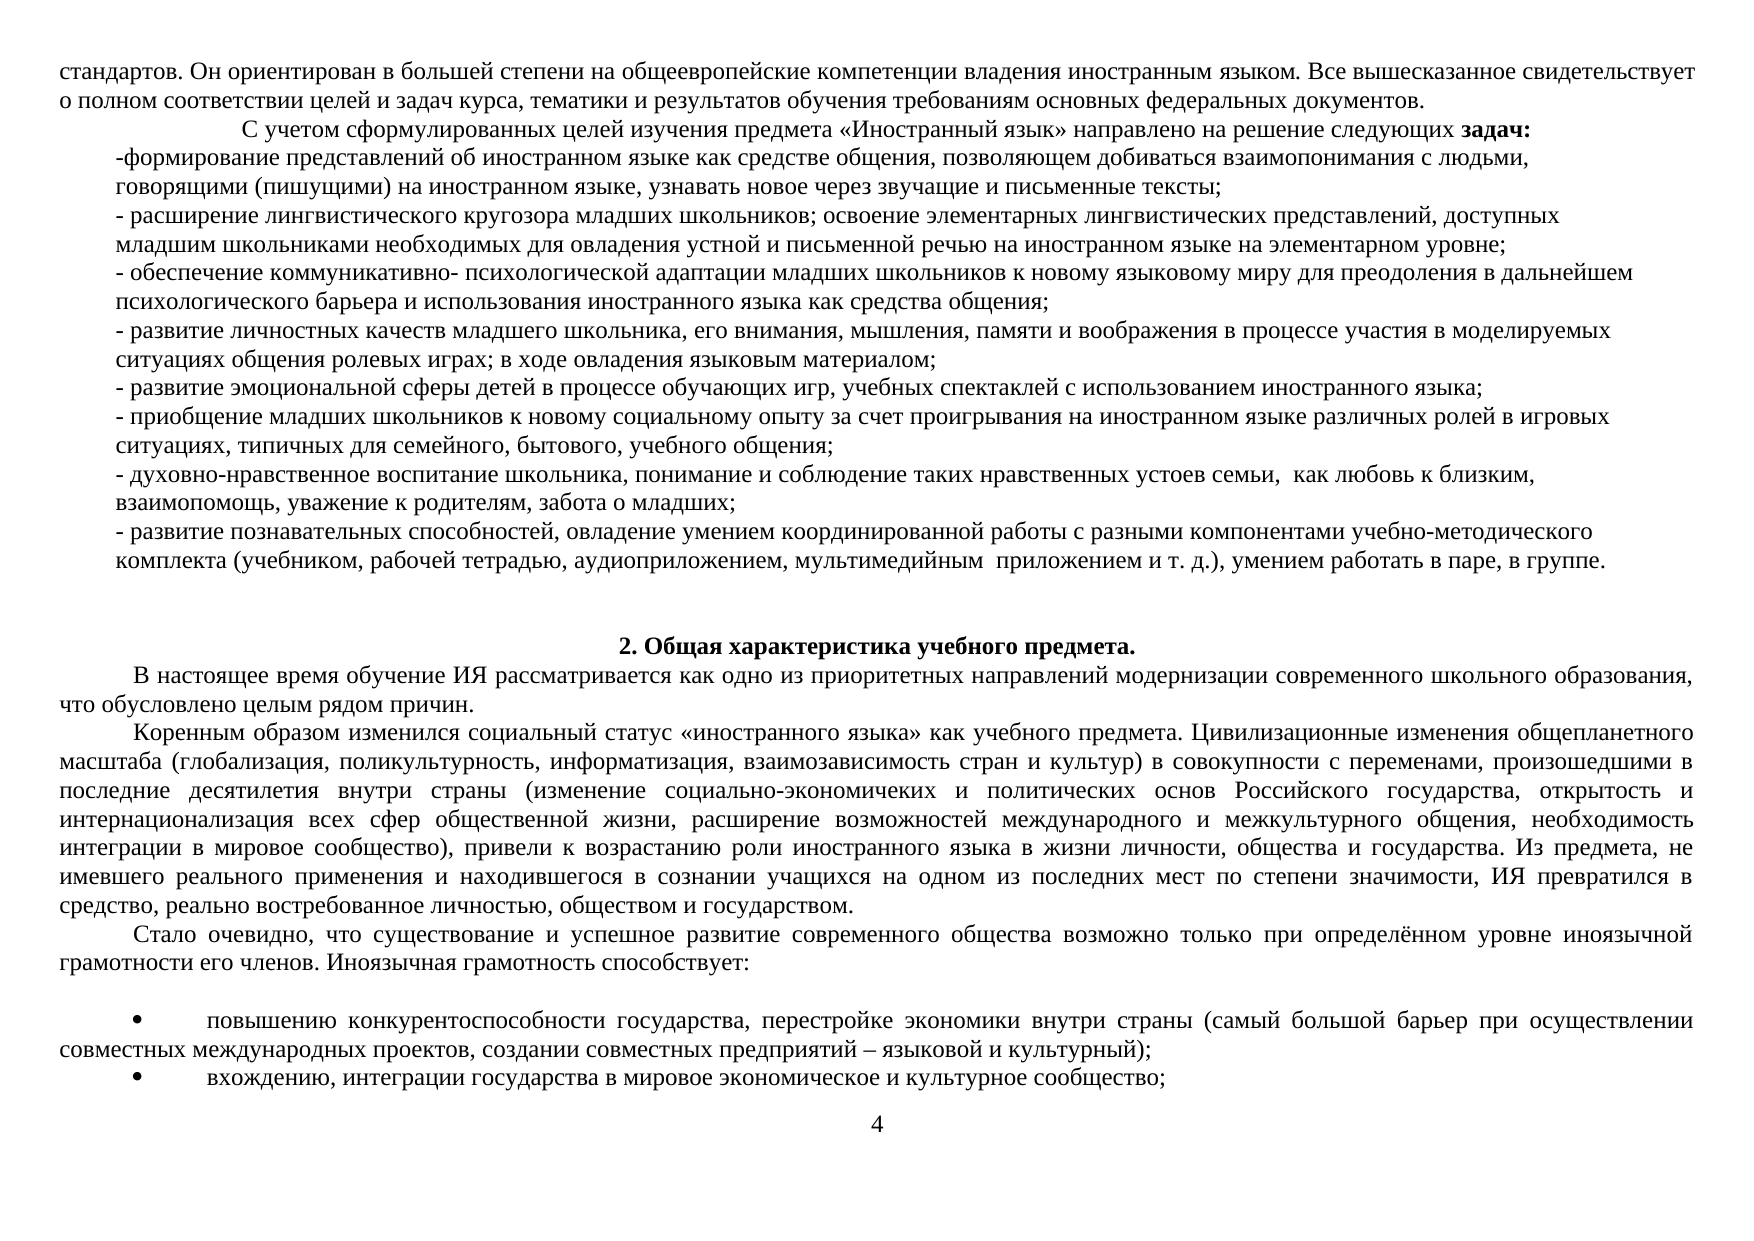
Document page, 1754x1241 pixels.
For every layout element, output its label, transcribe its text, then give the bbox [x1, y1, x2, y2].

text Коренным образом изменился социальный статус «иностранного языка» как учебного предмета. Цивилизационные изменения общепланетного масштаба (глобализация, поликультурность, информатизация, взаимозависимость стран и культур) в совокупности с переменами, произошедшими в последние десятилетия внутри страны (изменение социально-экономичеких и политических основ Российского государства, открытость и интернационализация всех сфер общественной жизни, расширение возможностей международного и межкультурного общения, необходимость интеграции в мировое сообщество), привели к возрастанию роли иностранного языка в жизни личности, общества и государства. Из предмета, не имевшего реального применения и находившегося в сознании учащихся на одном из последних мест по степени значимости, ИЯ превратился в средство, реально востребованное личностью, обществом и государством. [59, 717, 1695, 919]
text В настоящее время обучение ИЯ рассматривается как одно из приоритетных направлений модернизации современного школьного образования, что обусловлено целым рядом причин. [59, 660, 1695, 717]
subtitle - расширение лингвистического кругозора младших школьников; освоение элементарных лингвистических представлений, доступных младшим школьниками необходимых для овладения устной и письменной речью на иностранном языке на элементарном уровне; [115, 200, 1657, 257]
subtitle С учетом сформулированных целей изучения предмета «Иностранный язык» направлено на решение следующих задач: [115, 114, 1657, 142]
subtitle - духовно-нравственное воспитание школьника, понимание и соблюдение таких нравственных устоев семьи, как любовь к близким, взаимопомощь, уважение к родителям, забота о младших; [115, 459, 1657, 516]
subtitle - обеспечение коммуникативно- психологической адаптации младших школьников к новому языковому миру для преодоления в дальнейшем психологического барьера и использования иностранного языка как средства общения; [115, 257, 1657, 315]
text 2. Общая характеристика учебного предмета. [59, 631, 1695, 660]
list вхождению, интеграции государства в мировое экономическое и культурное сообщество; [59, 1062, 1695, 1091]
subtitle - приобщение младших школьников к новому социальному опыту за счет проигрывания на иностранном языке различных ролей в игровых ситуациях, типичных для семейного, бытового, учебного общения; [115, 401, 1657, 459]
subtitle -формирование представлений об иностранном языке как средстве общения, позволяющем добиваться взаимопонимания с людьми, говорящими (пишущими) на иностранном языке, узнавать новое через звучащие и письменные тексты; [115, 142, 1657, 200]
text стандартов. Он ориентирован в большей степени на общеевропейские компетенции владения иностранным языком. Все вышесказанное свидетельствует о полном соответствии целей и задач курса, тематики и результатов обучения требованиям основных федеральных документов. [59, 56, 1695, 114]
subtitle - развитие эмоциональной сферы детей в процессе обучающих игр, учебных спектаклей с использованием иностранного языка; [115, 372, 1657, 401]
list повышению конкурентоспособности государства, перестройке экономики внутри страны (самый большой барьер при осуществлении совместных международных проектов, создании совместных предприятий – языковой и культурный); [59, 1005, 1695, 1062]
subtitle - развитие познавательных способностей, овладение умением координированной работы с разными компонентами учебно-методического комплекта (учебником, рабочей тетрадью, аудиоприложением, мультимедийным приложением и т. д.), умением работать в паре, в группе. [115, 516, 1657, 574]
subtitle - развитие личностных качеств младшего школьника, его внимания, мышления, памяти и воображения в процессе участия в моделируемых ситуациях общения ролевых играх; в ходе овладения языковым материалом; [115, 315, 1657, 372]
text Стало очевидно, что существование и успешное развитие современного общества возможно только при определённом уровне иноязычной грамотности его членов. Иноязычная грамотность способствует: [59, 919, 1695, 976]
